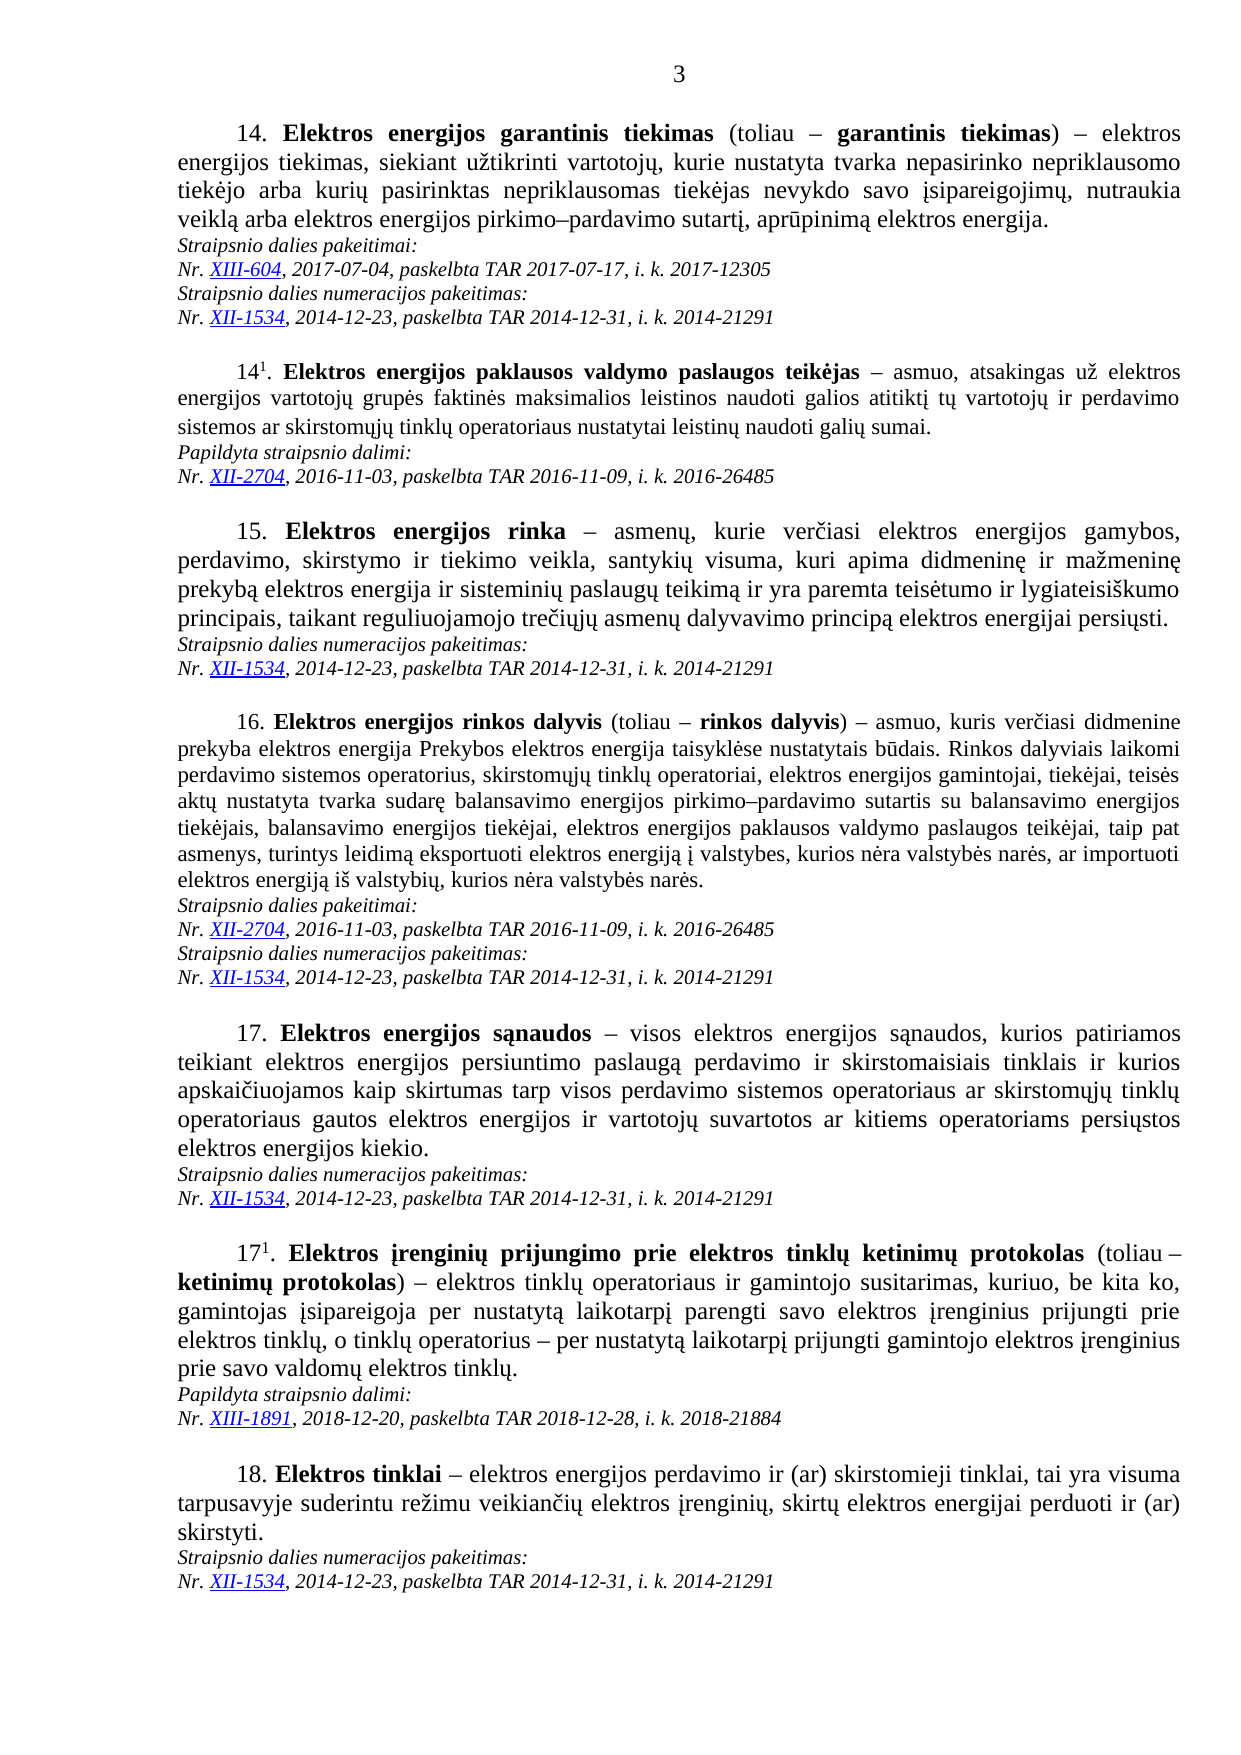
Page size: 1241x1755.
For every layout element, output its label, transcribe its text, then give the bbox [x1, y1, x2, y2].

text Straipsnio dalies numeracijos pakeitimas: [177, 631, 1181, 656]
text Papildyta straipsnio dalimi: [177, 1382, 1181, 1406]
text Nr. XIII-1891, 2018-12-20, paskelbta TAR 2018-12-28, i. k. 2018-21884 [177, 1406, 1181, 1430]
text 171. Elektros įrenginių prijungimo prie elektros tinklų ketinimų protokolas (toliau – ketinimų protokolas) – elektros tinklų operatoriaus ir gamintojo susitarimas, kuriuo, be kita ko, gamintojas įsipareigoja per nustatytą laikotarpį parengti savo elektros įrenginius prijungti prie elektros tinklų, o tinklų operatorius – per nustatytą laikotarpį prijungti gamintojo elektros įrenginius prie savo valdomų elektros tinklų. [177, 1238, 1181, 1382]
text Nr. XII-1534, 2014-12-23, paskelbta TAR 2014-12-31, i. k. 2014-21291 [177, 656, 1181, 679]
text Nr. XII-1534, 2014-12-23, paskelbta TAR 2014-12-31, i. k. 2014-21291 [177, 1569, 1181, 1593]
text Nr. XII-1534, 2014-12-23, paskelbta TAR 2014-12-31, i. k. 2014-21291 [177, 965, 1181, 989]
text 17. Elektros energijos sąnaudos – visos elektros energijos sąnaudos, kurios patiriamos teikiant elektros energijos persiuntimo paslaugą perdavimo ir skirstomaisiais tinklais ir kurios apskaičiuojamos kaip skirtumas tarp visos perdavimo sistemos operatoriaus ar skirstomųjų tinklų operatoriaus gautos elektros energijos ir vartotojų suvartotos ar kitiems operatoriams persiųstos elektros energijos kiekio. [177, 1018, 1181, 1162]
text Straipsnio dalies numeracijos pakeitimas: [177, 941, 1181, 965]
text Straipsnio dalies numeracijos pakeitimas: [177, 1162, 1181, 1186]
text Nr. XII-1534, 2014-12-23, paskelbta TAR 2014-12-31, i. k. 2014-21291 [177, 1186, 1181, 1210]
text Papildyta straipsnio dalimi: [177, 439, 1181, 464]
text Nr. XII-2704, 2016-11-03, paskelbta TAR 2016-11-09, i. k. 2016-26485 [177, 464, 1181, 488]
text Nr. XII-1534, 2014-12-23, paskelbta TAR 2014-12-31, i. k. 2014-21291 [177, 305, 1181, 329]
text 18. Elektros tinklai – elektros energijos perdavimo ir (ar) skirstomieji tinklai, tai yra visuma tarpusavyje suderintu režimu veikiančių elektros įrenginių, skirtų elektros energijai perduoti ir (ar) skirstyti. [177, 1459, 1181, 1545]
text 16. Elektros energijos rinkos dalyvis (toliau – rinkos dalyvis) – asmuo, kuris verčiasi didmenine prekyba elektros energija Prekybos elektros energija taisyklėse nustatytais būdais. Rinkos dalyviais laikomi perdavimo sistemos operatorius, skirstomųjų tinklų operatoriai, elektros energijos gamintojai, tiekėjai, teisės aktų nustatyta tvarka sudarę balansavimo energijos pirkimo–pardavimo sutartis su balansavimo energijos tiekėjais, balansavimo energijos tiekėjai, elektros energijos paklausos valdymo paslaugos teikėjai, taip pat asmenys, turintys leidimą eksportuoti elektros energiją į valstybes, kurios nėra valstybės narės, ar importuoti elektros energiją iš valstybių, kurios nėra valstybės narės. [177, 708, 1181, 893]
text 141. Elektros energijos paklausos valdymo paslaugos teikėjas – asmuo, atsakingas už elektros energijos vartotojų grupės faktinės maksimalios leistinos naudoti galios atitiktį tų vartotojų ir perdavimo sistemos ar skirstomųjų tinklų operatoriaus nustatytai leistinų naudoti galių sumai. [177, 358, 1181, 439]
text 14. Elektros energijos garantinis tiekimas (toliau – garantinis tiekimas) – elektros energijos tiekimas, siekiant užtikrinti vartotojų, kurie nustatyta tvarka nepasirinko nepriklausomo tiekėjo arba kurių pasirinktas nepriklausomas tiekėjas nevykdo savo įsipareigojimų, nutraukia veiklą arba elektros energijos pirkimo–pardavimo sutartį, aprūpinimą elektros energija. [177, 118, 1181, 233]
text 15. Elektros energijos rinka – asmenų, kurie verčiasi elektros energijos gamybos, perdavimo, skirstymo ir tiekimo veikla, santykių visuma, kuri apima didmeninę ir mažmeninę prekybą elektros energija ir sisteminių paslaugų teikimą ir yra paremta teisėtumo ir lygiateisiškumo principais, taikant reguliuojamojo trečiųjų asmenų dalyvavimo principą elektros energijai persiųsti. [177, 516, 1181, 631]
text Straipsnio dalies pakeitimai: [177, 893, 1181, 917]
text Straipsnio dalies numeracijos pakeitimas: [177, 1545, 1181, 1569]
text Straipsnio dalies numeracijos pakeitimas: [177, 281, 1181, 305]
text Straipsnio dalies pakeitimai: [177, 233, 1181, 257]
text Nr. XIII-604, 2017-07-04, paskelbta TAR 2017-07-17, i. k. 2017-12305 [177, 257, 1181, 281]
text Nr. XII-2704, 2016-11-03, paskelbta TAR 2016-11-09, i. k. 2016-26485 [177, 917, 1181, 941]
